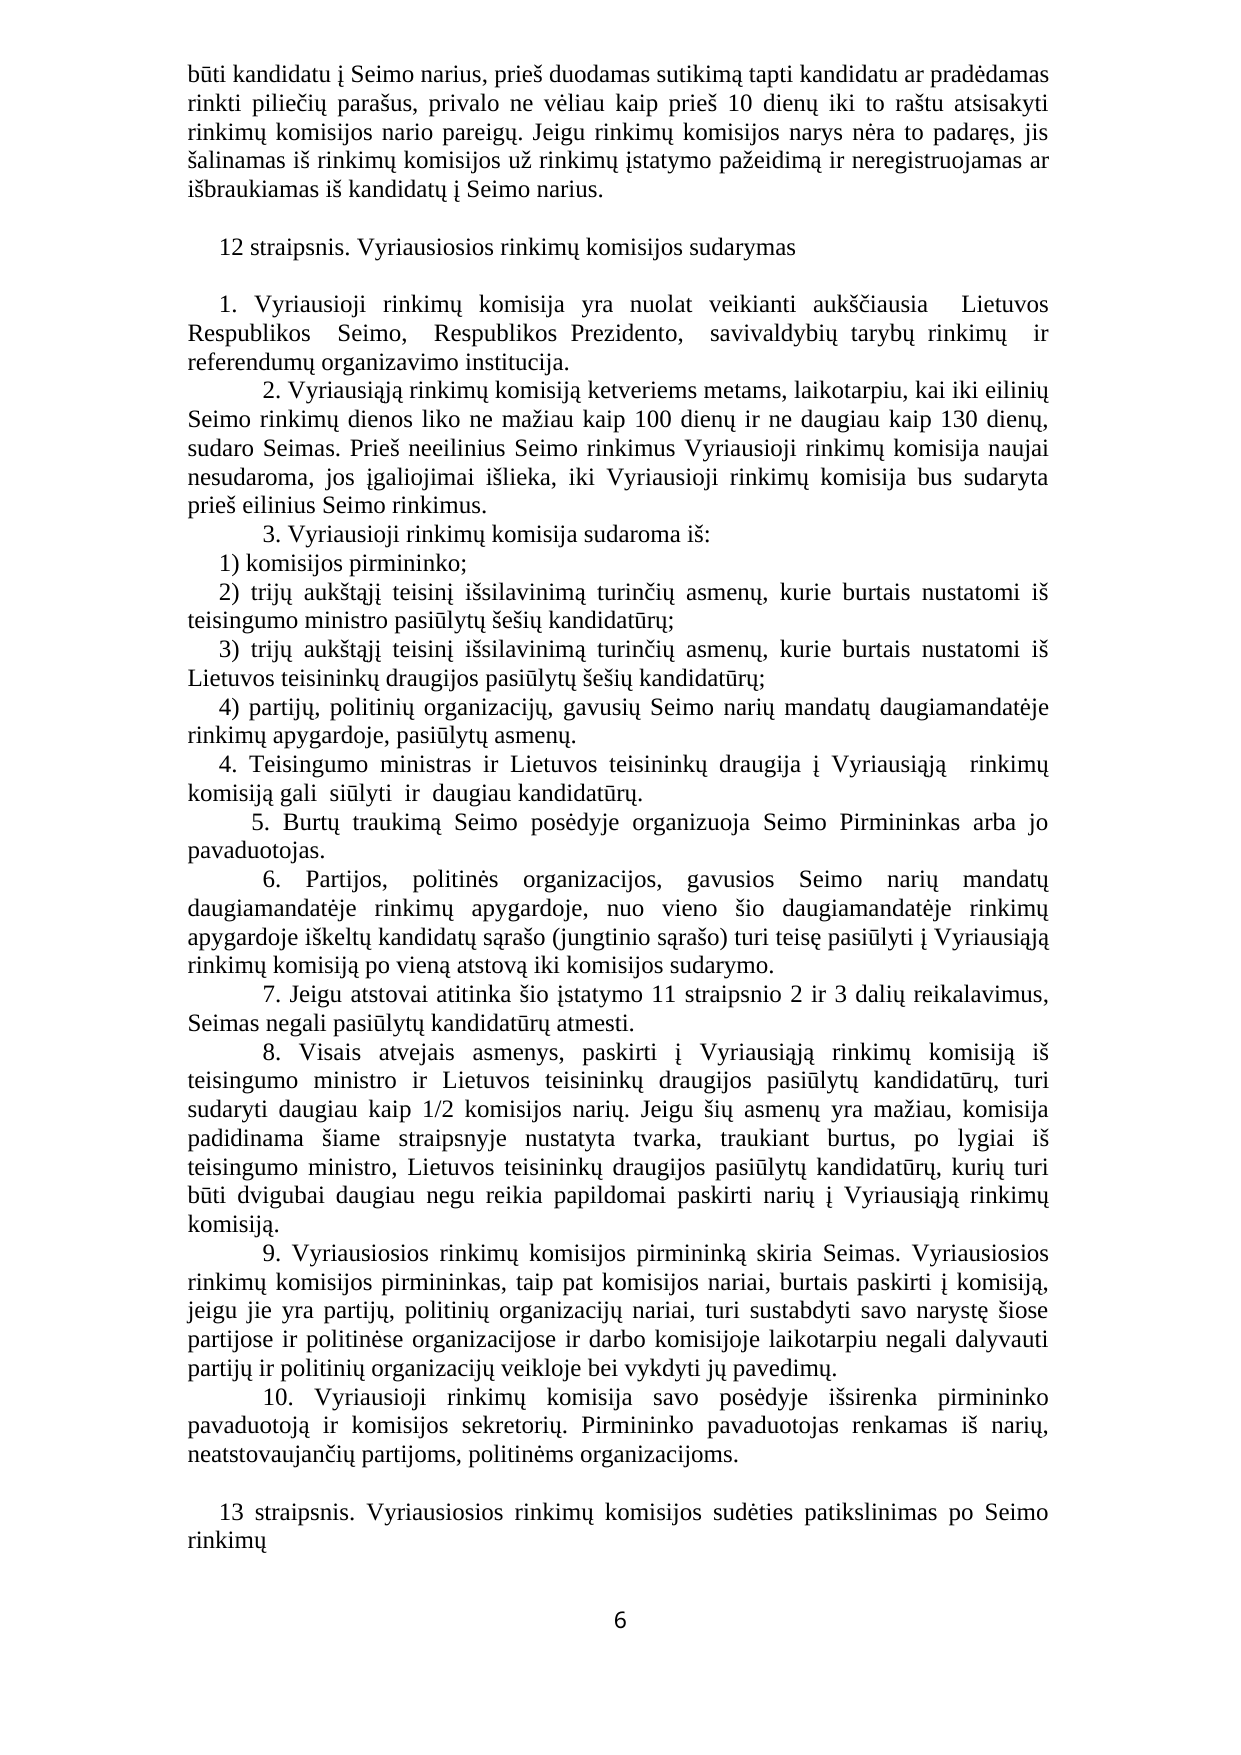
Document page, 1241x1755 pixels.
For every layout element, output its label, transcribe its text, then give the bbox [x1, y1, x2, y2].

text 12 straipsnis. Vyriausiosios rinkimų komisijos sudarymas [187, 232, 1050, 260]
text 2) trijų aukštąjį teisinį išsilavinimą turinčių asmenų, kurie burtais nustatomi iš teisingumo ministro pasiūlytų šešių kandidatūrų; [187, 577, 1050, 634]
text 8. Visais atvejais asmenys, paskirti į Vyriausiąją rinkimų komisiją iš teisingumo ministro ir Lietuvos teisininkų draugijos pasiūlytų kandidatūrų, turi sudaryti daugiau kaip 1/2 komisijos narių. Jeigu šių asmenų yra mažiau, komisija padidinama šiame straipsnyje nustatyta tvarka, traukiant burtus, po lygiai iš teisingumo ministro, Lietuvos teisininkų draugijos pasiūlytų kandidatūrų, kurių turi būti dvigubai daugiau negu reikia papildomai paskirti narių į Vyriausiąją rinkimų komisiją. [187, 1037, 1050, 1238]
text 10. Vyriausioji rinkimų komisija savo posėdyje išsirenka pirmininko pavaduotoją ir komisijos sekretorių. Pirmininko pavaduotojas renkamas iš narių, neatstovaujančių partijoms, politinėms organizacijoms. [187, 1382, 1050, 1468]
text 9. Vyriausiosios rinkimų komisijos pirmininką skiria Seimas. Vyriausiosios rinkimų komisijos pirmininkas, taip pat komisijos nariai, burtais paskirti į komisiją, jeigu jie yra partijų, politinių organizacijų nariai, turi sustabdyti savo narystę šiose partijose ir politinėse organizacijose ir darbo komisijoje laikotarpiu negali dalyvauti partijų ir politinių organizacijų veikloje bei vykdyti jų pavedimų. [187, 1238, 1050, 1382]
text 6. Partijos, politinės organizacijos, gavusios Seimo narių mandatų daugiamandatėje rinkimų apygardoje, nuo vieno šio daugiamandatėje rinkimų apygardoje iškeltų kandidatų sąrašo (jungtinio sąrašo) turi teisę pasiūlyti į Vyriausiąją rinkimų komisiją po vieną atstovą iki komisijos sudarymo. [187, 864, 1050, 979]
text būti kandidatu į Seimo narius, prieš duodamas sutikimą tapti kandidatu ar pradėdamas rinkti piliečių parašus, privalo ne vėliau kaip prieš 10 dienų iki to raštu atsisakyti rinkimų komisijos nario pareigų. Jeigu rinkimų komisijos narys nėra to padaręs, jis šalinamas iš rinkimų komisijos už rinkimų įstatymo pažeidimą ir neregistruojamas ar išbraukiamas iš kandidatų į Seimo narius. [187, 59, 1050, 203]
text 13 straipsnis. Vyriausiosios rinkimų komisijos sudėties patikslinimas po Seimo rinkimų [187, 1497, 1050, 1554]
text 1. Vyriausioji rinkimų komisija yra nuolat veikianti aukščiausia Lietuvos Respublikos Seimo, Respublikos Prezidento, savivaldybių tarybų rinkimų ir referendumų organizavimo institucija. [187, 289, 1050, 375]
text 2. Vyriausiąją rinkimų komisiją ketveriems metams, laikotarpiu, kai iki eilinių Seimo rinkimų dienos liko ne mažiau kaip 100 dienų ir ne daugiau kaip 130 dienų, sudaro Seimas. Prieš neeilinius Seimo rinkimus Vyriausioji rinkimų komisija naujai nesudaroma, jos įgaliojimai išlieka, iki Vyriausioji rinkimų komisija bus sudaryta prieš eilinius Seimo rinkimus. [187, 375, 1050, 519]
text 4. Teisingumo ministras ir Lietuvos teisininkų draugija į Vyriausiąją rinkimų komisiją gali siūlyti ir daugiau kandidatūrų. [187, 749, 1050, 807]
text 1) komisijos pirmininko; [187, 548, 1050, 577]
text 5. Burtų traukimą Seimo posėdyje organizuoja Seimo Pirmininkas arba jo pavaduotojas. [187, 807, 1050, 864]
text 3) trijų aukštąjį teisinį išsilavinimą turinčių asmenų, kurie burtais nustatomi iš Lietuvos teisininkų draugijos pasiūlytų šešių kandidatūrų; [187, 634, 1050, 692]
text 4) partijų, politinių organizacijų, gavusių Seimo narių mandatų daugiamandatėje rinkimų apygardoje, pasiūlytų asmenų. [187, 692, 1050, 749]
text 7. Jeigu atstovai atitinka šio įstatymo 11 straipsnio 2 ir 3 dalių reikalavimus, Seimas negali pasiūlytų kandidatūrų atmesti. [187, 979, 1050, 1037]
text 3. Vyriausioji rinkimų komisija sudaroma iš: [187, 519, 1050, 548]
